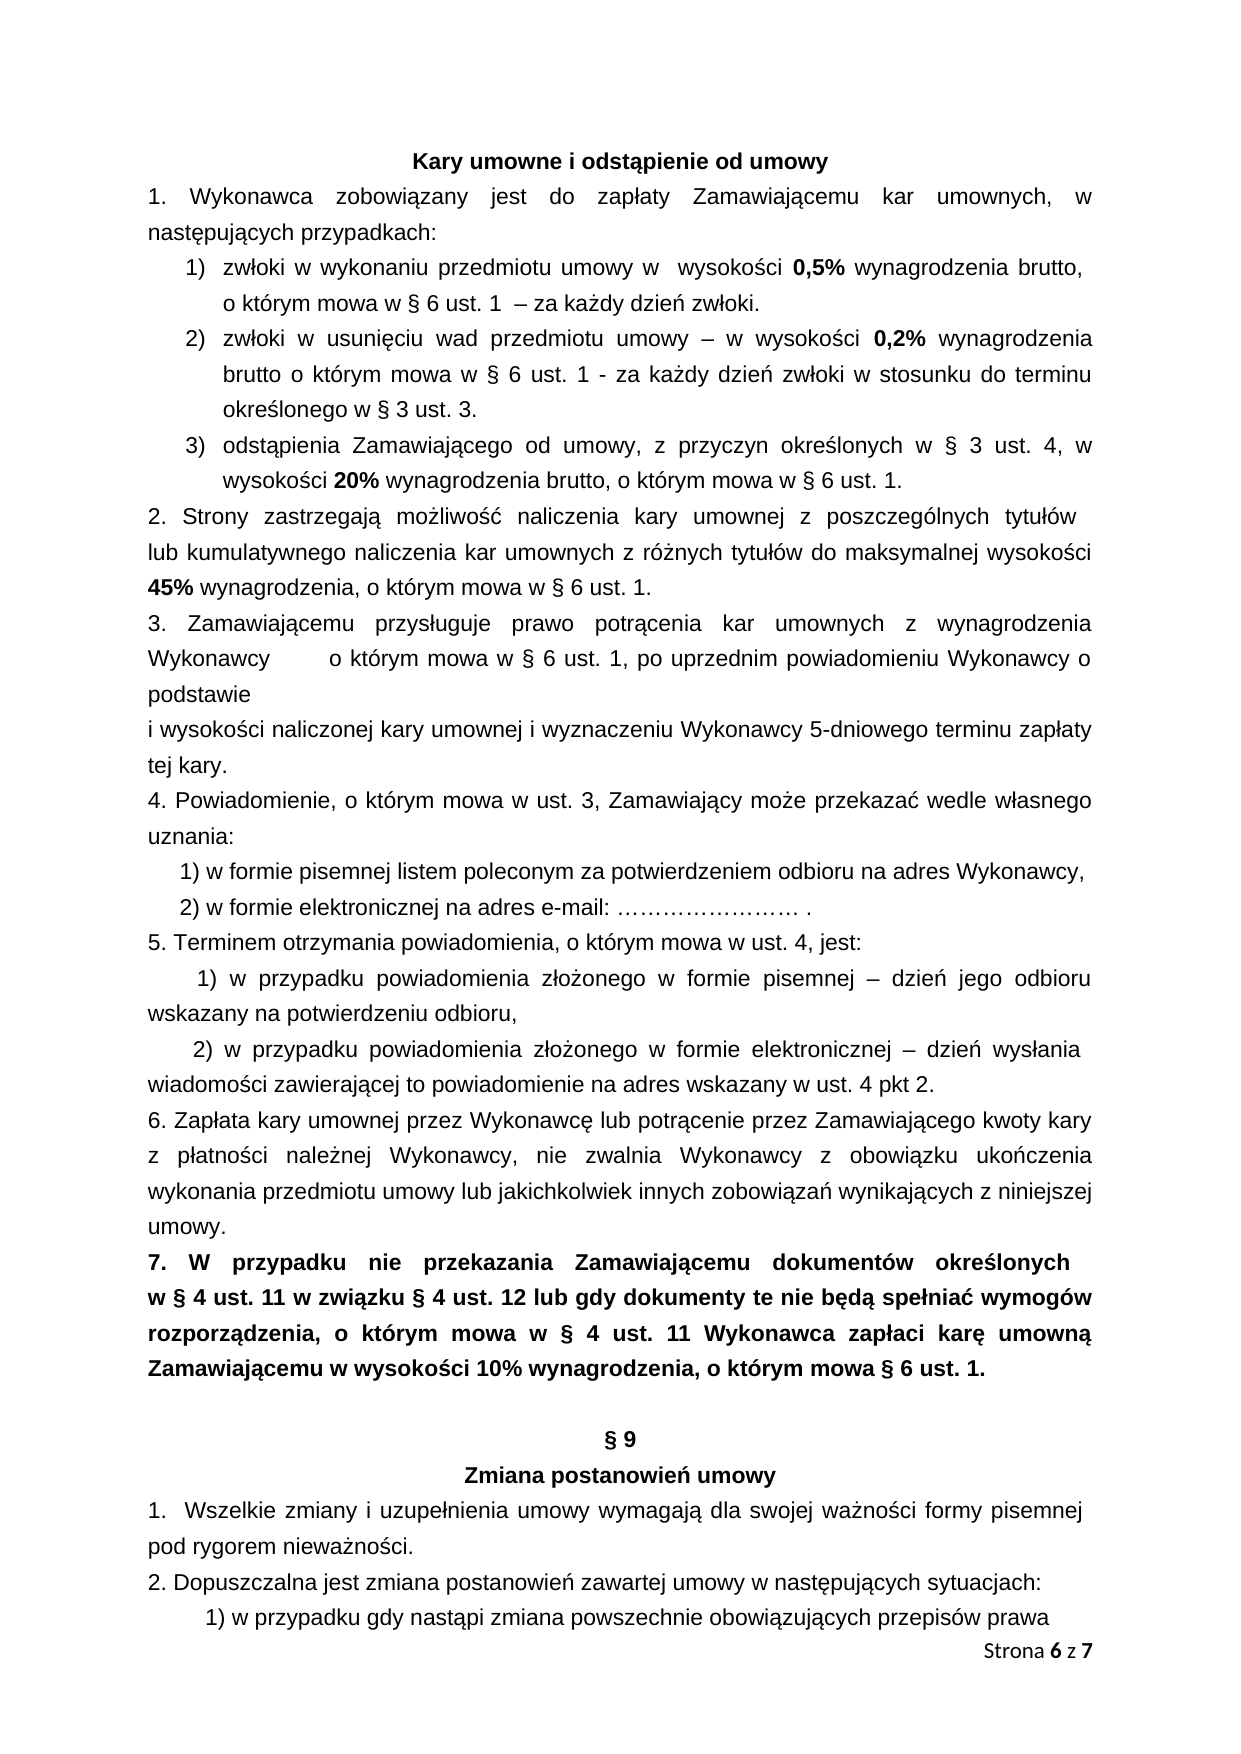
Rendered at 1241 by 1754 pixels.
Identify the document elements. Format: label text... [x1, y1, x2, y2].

text 1) w przypadku powiadomienia złożonego w formie pisemnej – dzień jego odbioru wskazany na potwierdzeniu odbioru, [148, 965, 1092, 1027]
text 1) w formie pisemnej listem poleconym za potwierdzeniem odbioru na adres Wykonawcy, [148, 858, 1092, 884]
text § 9 [148, 1426, 1092, 1453]
list zwłoki w usunięciu wad przedmiotu umowy – w wysokości 0,2% wynagrodzenia brutto o którym mowa w § 6 ust. 1 - za każdy dzień zwłoki w stosunku do terminu określonego w § 3 ust. 3. [185, 325, 1092, 423]
text 1. Wykonawca zobowiązany jest do zapłaty Zamawiającemu kar umownych, w następujących przypadkach: [148, 183, 1092, 245]
list zwłoki w wykonaniu przedmiotu umowy w wysokości 0,5% wynagrodzenia brutto, o którym mowa w § 6 ust. 1 – za każdy dzień zwłoki. [185, 254, 1092, 316]
text 2. Strony zastrzegają możliwość naliczenia kary umownej z poszczególnych tytułów lub kumulatywnego naliczenia kar umownych z różnych tytułów do maksymalnej wysokości 45% wynagrodzenia, o którym mowa w § 6 ust. 1. [148, 503, 1092, 600]
text Zmiana postanowień umowy [148, 1462, 1092, 1488]
text 6. Zapłata kary umownej przez Wykonawcę lub potrącenie przez Zamawiającego kwoty kary z płatności należnej Wykonawcy, nie zwalnia Wykonawcy z obowiązku ukończenia wykonania przedmiotu umowy lub jakichkolwiek innych zobowiązań wynikających z niniejszej umowy. [148, 1107, 1092, 1240]
text 4. Powiadomienie, o którym mowa w ust. 3, Zamawiający może przekazać wedle własnego uznania: [148, 787, 1092, 849]
text 7. W przypadku nie przekazania Zamawiającemu dokumentów określonych w § 4 ust. 11 w związku § 4 ust. 12 lub gdy dokumenty te nie będą spełniać wymogów rozporządzenia, o którym mowa w § 4 ust. 11 Wykonawca zapłaci karę umowną Zamawiającemu w wysokości 10% wynagrodzenia, o którym mowa § 6 ust. 1. [148, 1249, 1092, 1382]
text 1) w przypadku gdy nastąpi zmiana powszechnie obowiązujących przepisów prawa [148, 1604, 1092, 1630]
text Kary umowne i odstąpienie od umowy [148, 148, 1092, 174]
text 2) w formie elektronicznej na adres e-mail: …………………… . [148, 894, 1092, 920]
text 3. Zamawiającemu przysługuje prawo potrącenia kar umownych z wynagrodzenia Wykonawcy o którym mowa w § 6 ust. 1, po uprzednim powiadomieniu Wykonawcy o podstawie i wysokości naliczonej kary umownej i wyznaczeniu Wykonawcy 5-dniowego terminu zapłaty tej kary. [148, 609, 1092, 778]
text 5. Terminem otrzymania powiadomienia, o którym mowa w ust. 4, jest: [148, 929, 1092, 956]
text 2. Dopuszczalna jest zmiana postanowień zawartej umowy w następujących sytuacjach: [148, 1568, 1092, 1595]
list odstąpienia Zamawiającego od umowy, z przyczyn określonych w § 3 ust. 4, w wysokości 20% wynagrodzenia brutto, o którym mowa w § 6 ust. 1. [185, 432, 1092, 494]
text 2) w przypadku powiadomienia złożonego w formie elektronicznej – dzień wysłania wiadomości zawierającej to powiadomienie na adres wskazany w ust. 4 pkt 2. [148, 1036, 1092, 1098]
text 1. Wszelkie zmiany i uzupełnienia umowy wymagają dla swojej ważności formy pisemnej pod rygorem nieważności. [148, 1497, 1092, 1559]
